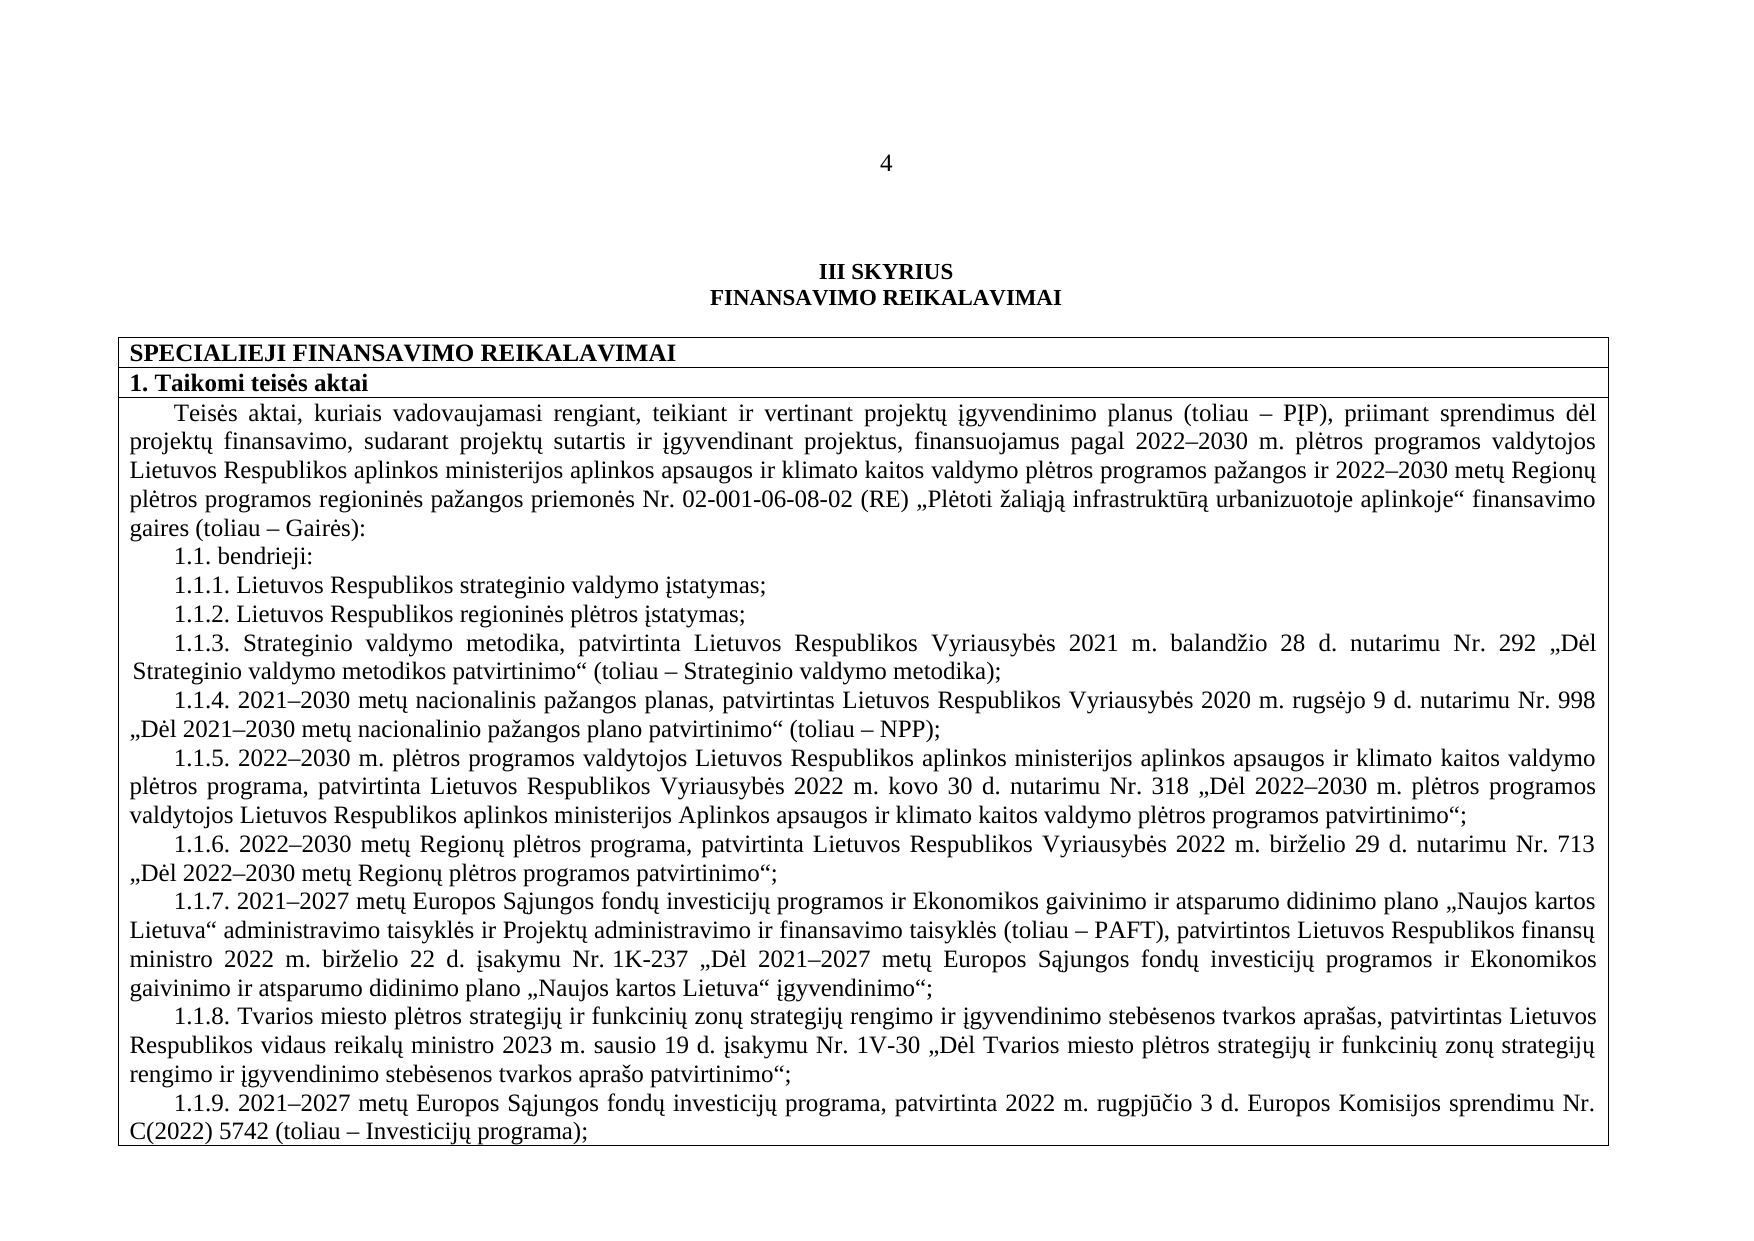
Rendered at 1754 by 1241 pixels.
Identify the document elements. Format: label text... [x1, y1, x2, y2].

table_cell Teisės aktai, kuriais vadovaujamasi rengiant, teikiant ir vertinant projektų įgyvendinimo planus (toliau – PĮP), priimant sprendimus dėl projektų finansavimo, sudarant projektų sutartis ir įgyvendinant projektus, finansuojamus pagal 2022–2030 m. plėtros programos valdytojos Lietuvos Respublikos aplinkos ministerijos aplinkos apsaugos ir klimato kaitos valdymo plėtros programos pažangos ir 2022–2030 metų Regionų plėtros programos regioninės pažangos priemonės Nr. 02-001-06-08-02 (RE) „Plėtoti žaliąją infrastruktūrą urbanizuotoje aplinkoje“ finansavimo gaires (toliau – Gairės): 1.1. bendrieji: 1.1.1. Lietuvos Respublikos strateginio valdymo įstatymas; 1.1.2. Lietuvos Respublikos regioninės plėtros įstatymas; 1.1.3. Strateginio valdymo metodika, patvirtinta Lietuvos Respublikos Vyriausybės 2021 m. balandžio 28 d. nutarimu Nr. 292 „Dėl Strateginio valdymo metodikos patvirtinimo“ (toliau – Strateginio valdymo metodika); 1.1.4. 2021–2030 metų nacionalinis pažangos planas, patvirtintas Lietuvos Respublikos Vyriausybės 2020 m. rugsėjo 9 d. nutarimu Nr. 998 „Dėl 2021–2030 metų nacionalinio pažangos plano patvirtinimo“ (toliau – NPP); 1.1.5. 2022–2030 m. plėtros programos valdytojos Lietuvos Respublikos aplinkos ministerijos aplinkos apsaugos ir klimato kaitos valdymo plėtros programa, patvirtinta Lietuvos Respublikos Vyriausybės 2022 m. kovo 30 d. nutarimu Nr. 318 „Dėl 2022–2030 m. plėtros programos valdytojos Lietuvos Respublikos aplinkos ministerijos Aplinkos apsaugos ir klimato kaitos valdymo plėtros programos patvirtinimo“; 1.1.6. 2022–2030 metų Regionų plėtros programa, patvirtinta Lietuvos Respublikos Vyriausybės 2022 m. birželio 29 d. nutarimu Nr. 713 „Dėl 2022–2030 metų Regionų plėtros programos patvirtinimo“; 1.1.7. 2021–2027 metų Europos Sąjungos fondų investicijų programos ir Ekonomikos gaivinimo ir atsparumo didinimo plano „Naujos kartos Lietuva“ administravimo taisyklės ir Projektų administravimo ir finansavimo taisyklės (toliau – PAFT), patvirtintos Lietuvos Respublikos finansų ministro 2022 m. birželio 22 d. įsakymu Nr. 1K-237 „Dėl 2021–2027 metų Europos Sąjungos fondų investicijų programos ir Ekonomikos gaivinimo ir atsparumo didinimo plano „Naujos kartos Lietuva“ įgyvendinimo“; 1.1.8. Tvarios miesto plėtros strategijų ir funkcinių zonų strategijų rengimo ir įgyvendinimo stebėsenos tvarkos aprašas, patvirtintas Lietuvos Respublikos vidaus reikalų ministro 2023 m. sausio 19 d. įsakymu Nr. 1V-30 „Dėl Tvarios miesto plėtros strategijų ir funkcinių zonų strategijų rengimo ir įgyvendinimo stebėsenos tvarkos aprašo patvirtinimo“; 1.1.9. 2021–2027 metų Europos Sąjungos fondų investicijų programa, patvirtinta 2022 m. rugpjūčio 3 d. Europos Komisijos sprendimu Nr. C(2022) 5742 (toliau – Investicijų programa); [119, 398, 1608, 1145]
text III SKYRIUS [118, 258, 1654, 284]
text FINANSAVIMO REIKALAVIMAI [118, 284, 1654, 311]
table_cell 1. Taikomi teisės aktai [119, 368, 1608, 397]
table_header SPECIALIEJI FINANSAVIMO REIKALAVIMAI [119, 338, 1608, 367]
